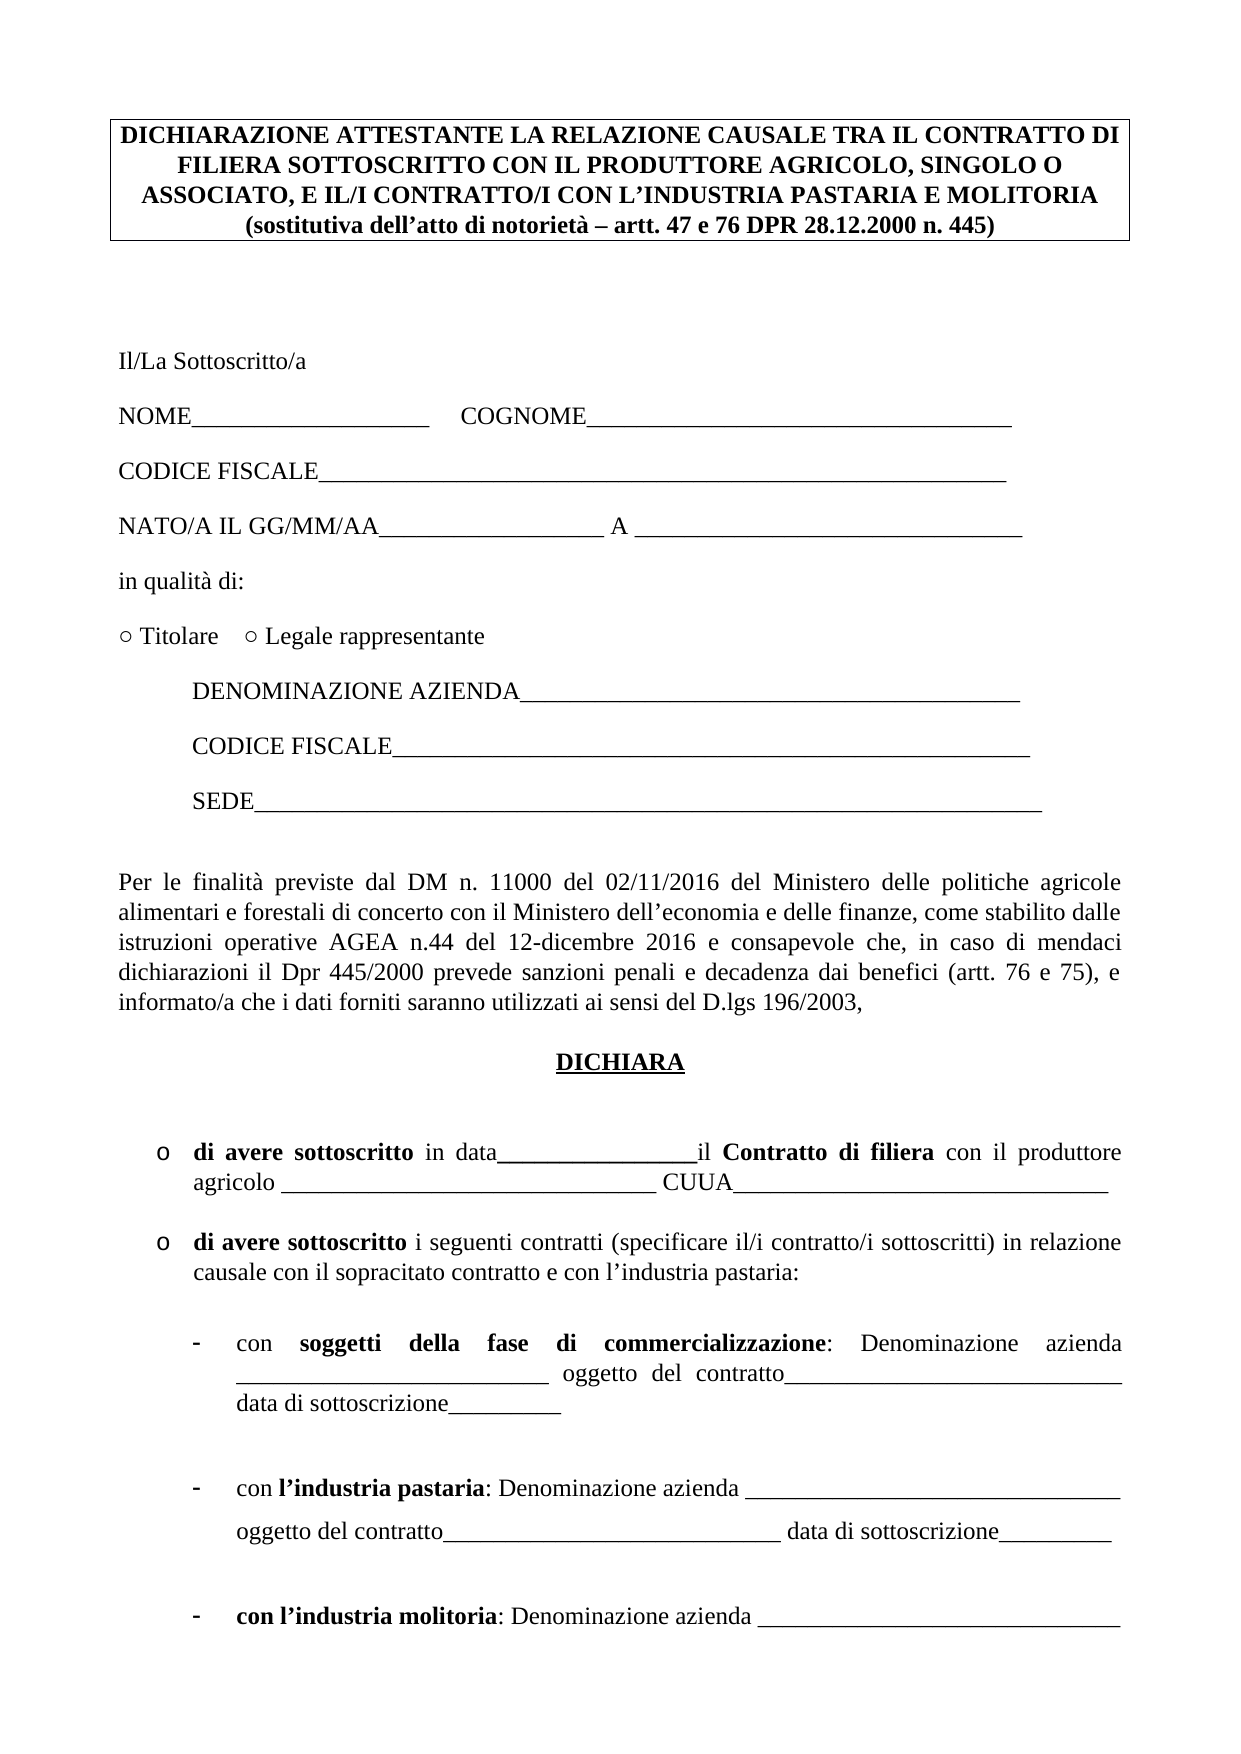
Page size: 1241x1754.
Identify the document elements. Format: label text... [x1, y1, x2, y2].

text Per le finalità previste dal DM n. 11000 del 02/11/2016 del Ministero delle politiche agricole alimentari e forestali di concerto con il Ministero dell’economia e delle finanze, come stabilito dalle istruzioni operative AGEA n.44 del 12-dicembre 2016 e consapevole che, in caso di mendaci dichiarazioni il Dpr 445/2000 prevede sanzioni penali e decadenza dai benefici (artt. 76 e 75), e informato/a che i dati forniti saranno utilizzati ai sensi del D.lgs 196/2003, [118, 867, 1122, 1017]
text NOME___________________ COGNOME__________________________________ [118, 401, 1122, 431]
table_header DICHIARAZIONE ATTESTANTE LA RELAZIONE CAUSALE TRA IL CONTRATTO DI FILIERA SOTTOSCRITTO CON IL PRODUTTORE AGRICOLO, SINGOLO O ASSOCIATO, E IL/I CONTRATTO/I CON L’INDUSTRIA PASTARIA E MOLITORIA (sostitutiva dell’atto di notorietà – artt. 47 e 76 DPR 28.12.2000 n. 445) [111, 120, 1129, 240]
text ○ Titolare ○ Legale rappresentante [118, 621, 1122, 651]
text CODICE FISCALE_______________________________________________________ [118, 456, 1122, 486]
list di avere sottoscritto in data________________il Contratto di filiera con il produttore agricolo ______________________________ CUUA______________________________ [156, 1137, 1122, 1197]
text in qualità di: [118, 566, 1122, 596]
text NATO/A IL GG/MM/AA__________________ A _______________________________ [118, 511, 1122, 541]
list con l’industria pastaria: Denominazione azienda ______________________________ [192, 1473, 1122, 1503]
text Il/La Sottoscritto/a [118, 346, 1122, 376]
text SEDE_______________________________________________________________ [192, 786, 1122, 816]
list di avere sottoscritto i seguenti contratti (specificare il/i contratto/i sottoscritti) in relazione causale con il sopracitato contratto e con l’industria pastaria: [156, 1227, 1122, 1287]
text oggetto del contratto___________________________ data di sottoscrizione_________ [236, 1515, 1122, 1545]
list con l’industria molitoria: Denominazione azienda _____________________________ [192, 1600, 1122, 1630]
text CODICE FISCALE___________________________________________________ [118, 731, 1122, 761]
list con soggetti della fase di commercializzazione: Denominazione azienda _________________________ oggetto del contratto___________________________ data di sottoscrizione_________ [192, 1328, 1122, 1418]
text DICHIARA [118, 1047, 1122, 1077]
text DENOMINAZIONE AZIENDA________________________________________ [118, 676, 1122, 706]
